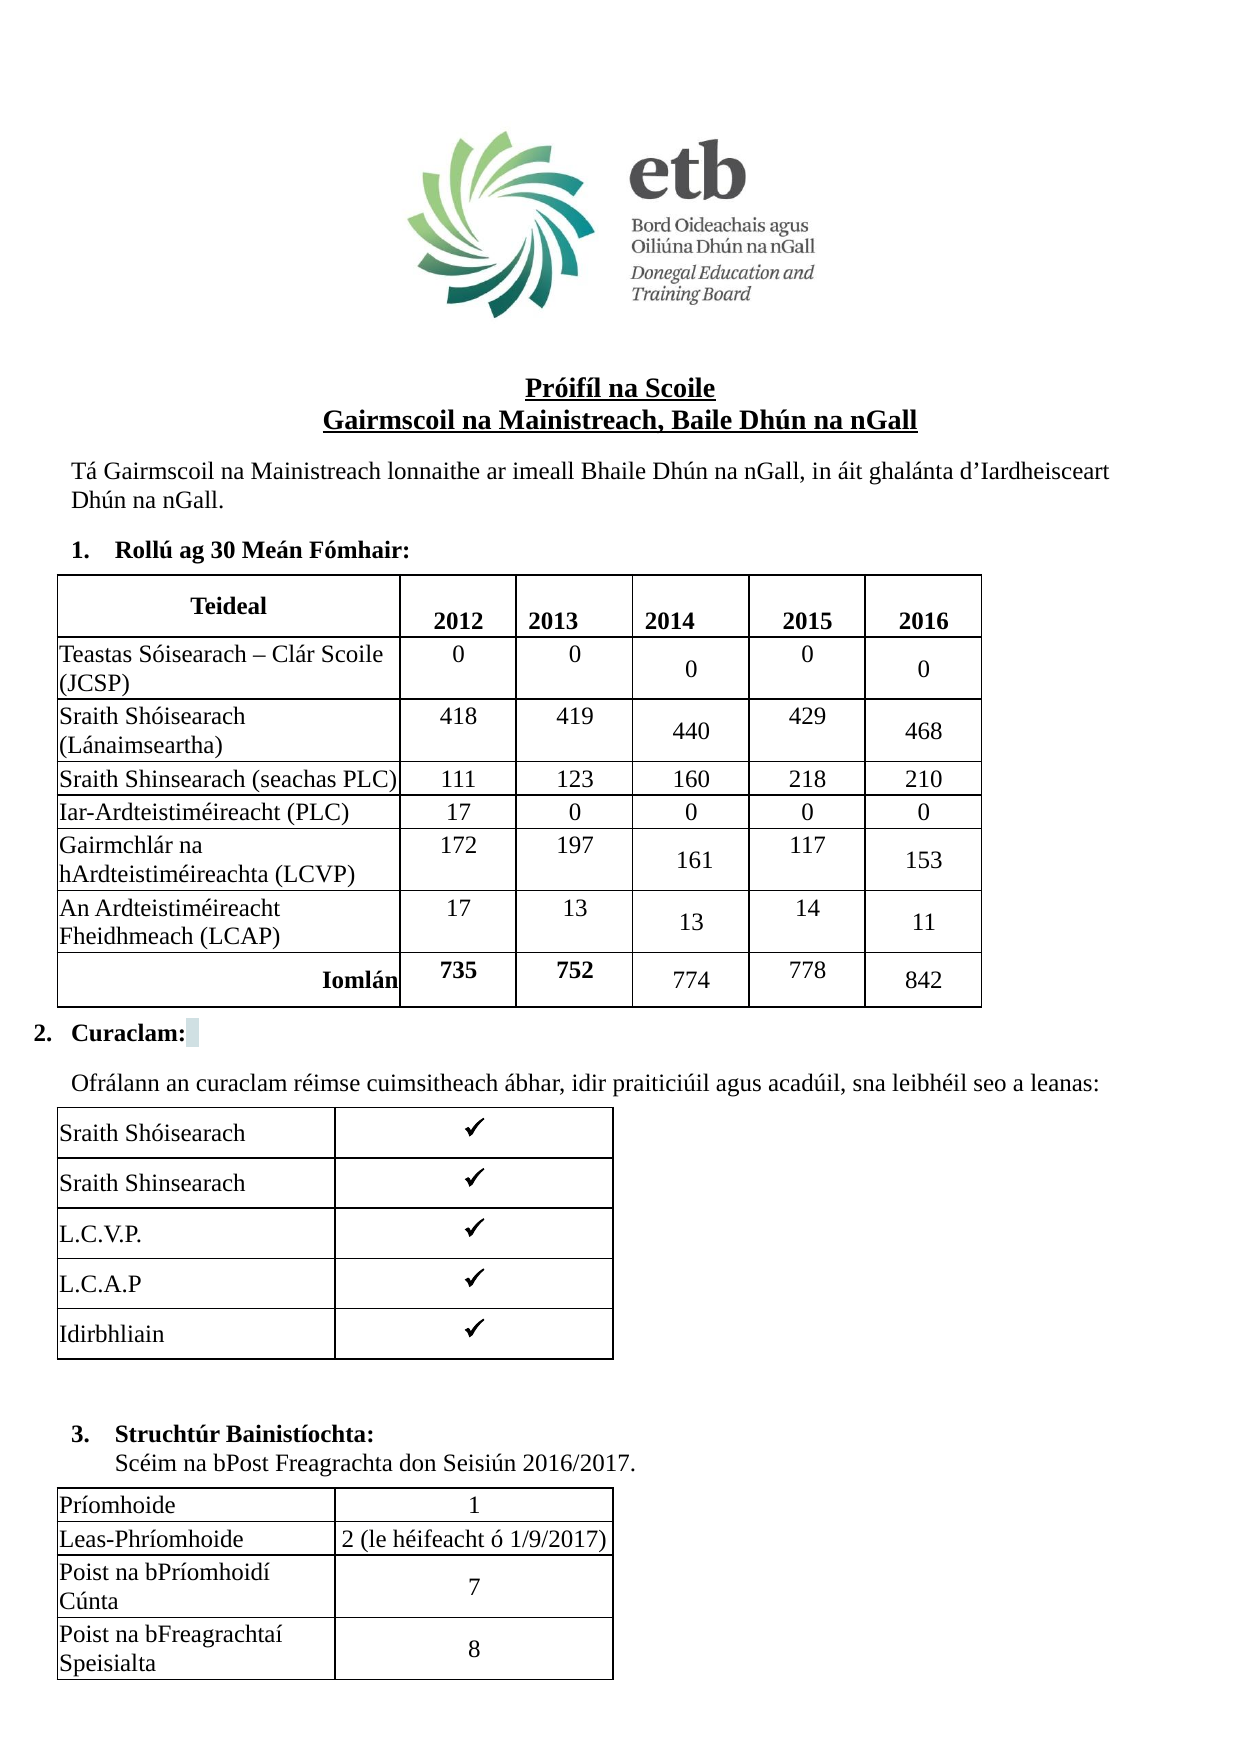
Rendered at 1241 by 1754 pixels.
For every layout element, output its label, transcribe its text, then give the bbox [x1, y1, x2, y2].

table_cell 172 [401, 829, 515, 889]
text 3. Struchtúr Bainistíochta: Scéim na bPost Freagrachta don Seisiún 2016/2017. [71, 1419, 1169, 1477]
list Curaclam: [33, 1018, 1169, 1047]
table_cell Poist na bFreagrachtaí Speisialta [58, 1618, 334, 1678]
table_cell Iomlán [58, 953, 399, 1006]
table_cell 160 [633, 762, 748, 794]
table_cell L.C.A.P [58, 1259, 334, 1308]
table_cell 0 [866, 638, 981, 698]
table_cell 11 [866, 891, 981, 952]
table_cell 0 [633, 638, 748, 698]
table_header 2012 [401, 576, 515, 636]
text Próifíl na Scoile Gairmscoil na Mainistreach, Baile Dhún na nGall [71, 371, 1169, 436]
text 1. Rollú ag 30 Meán Fómhair: [71, 535, 1169, 563]
table_cell 842 [866, 953, 981, 1006]
table_cell ✓ [336, 1159, 612, 1207]
table_header Teideal [58, 576, 399, 636]
table_cell ✓ [336, 1309, 612, 1358]
table_header 2015 [750, 576, 864, 636]
table_cell Sraith Shinsearach [58, 1159, 334, 1207]
table_cell Sraith Shóisearach (Lánaimseartha) [58, 700, 399, 761]
table_cell 440 [633, 700, 748, 761]
table_cell 17 [401, 796, 515, 827]
table_cell 7 [336, 1556, 612, 1616]
text Ofrálann an curaclam réimse cuimsitheach ábhar, idir praiticiúil agus acadúil, sna leibhéil seo a leanas: [71, 1068, 1169, 1096]
table_cell 778 [750, 953, 864, 1006]
table_cell 0 [750, 638, 864, 698]
table_cell 0 [750, 796, 864, 827]
table_header Sraith Shóisearach [58, 1108, 334, 1157]
table_cell 418 [401, 700, 515, 761]
table_cell Teastas Sóisearach – Clár Scoile (JCSP) [58, 638, 399, 698]
table_cell 218 [750, 762, 864, 794]
table_header 1 [336, 1489, 612, 1521]
table_cell 17 [401, 891, 515, 952]
table_cell 0 [517, 638, 632, 698]
table_cell 419 [517, 700, 632, 761]
table_cell 161 [633, 829, 748, 889]
table_cell 735 [401, 953, 515, 1006]
table_cell ✓ [336, 1259, 612, 1308]
table_header 2014 [633, 576, 748, 636]
table_cell 13 [517, 891, 632, 952]
table_cell 0 [401, 638, 515, 698]
table_cell 117 [750, 829, 864, 889]
table_cell Sraith Shinsearach (seachas PLC) [58, 762, 399, 794]
table_cell Poist na bPríomhoidí Cúnta [58, 1556, 334, 1616]
table_cell 210 [866, 762, 981, 794]
table_cell 111 [401, 762, 515, 794]
table_cell 8 [336, 1618, 612, 1678]
table_cell 153 [866, 829, 981, 889]
table_cell 0 [633, 796, 748, 827]
table_header 2013 [517, 576, 632, 636]
table_cell Gairmchlár na hArdteistiméireachta (LCVP) [58, 829, 399, 889]
table_cell 752 [517, 953, 632, 1006]
table_cell 0 [517, 796, 632, 827]
table_cell Iar-Ardteistiméireacht (PLC) [58, 796, 399, 827]
table_cell 774 [633, 953, 748, 1006]
table_header ✓ [336, 1108, 612, 1157]
table_cell 468 [866, 700, 981, 761]
table_cell 2 (le héifeacht ó 1/9/2017) [336, 1522, 612, 1554]
table_cell L.C.V.P. [58, 1209, 334, 1257]
table_cell An Ardteistiméireacht Fheidhmeach (LCAP) [58, 891, 399, 952]
table_cell 429 [750, 700, 864, 761]
table_cell 0 [866, 796, 981, 827]
table_cell ✓ [336, 1209, 612, 1257]
table_header Príomhoide [58, 1489, 334, 1521]
table_cell 13 [633, 891, 748, 952]
table_cell 197 [517, 829, 632, 889]
table_cell 123 [517, 762, 632, 794]
table_cell 14 [750, 891, 864, 952]
text Tá Gairmscoil na Mainistreach lonnaithe ar imeall Bhaile Dhún na nGall, in áit ghalánta d’Iardheisceart Dhún na nGall. [71, 456, 1169, 514]
table_cell Idirbhliain [58, 1309, 334, 1358]
table_cell Leas-Phríomhoide [58, 1522, 334, 1554]
table_header 2016 [866, 576, 981, 636]
